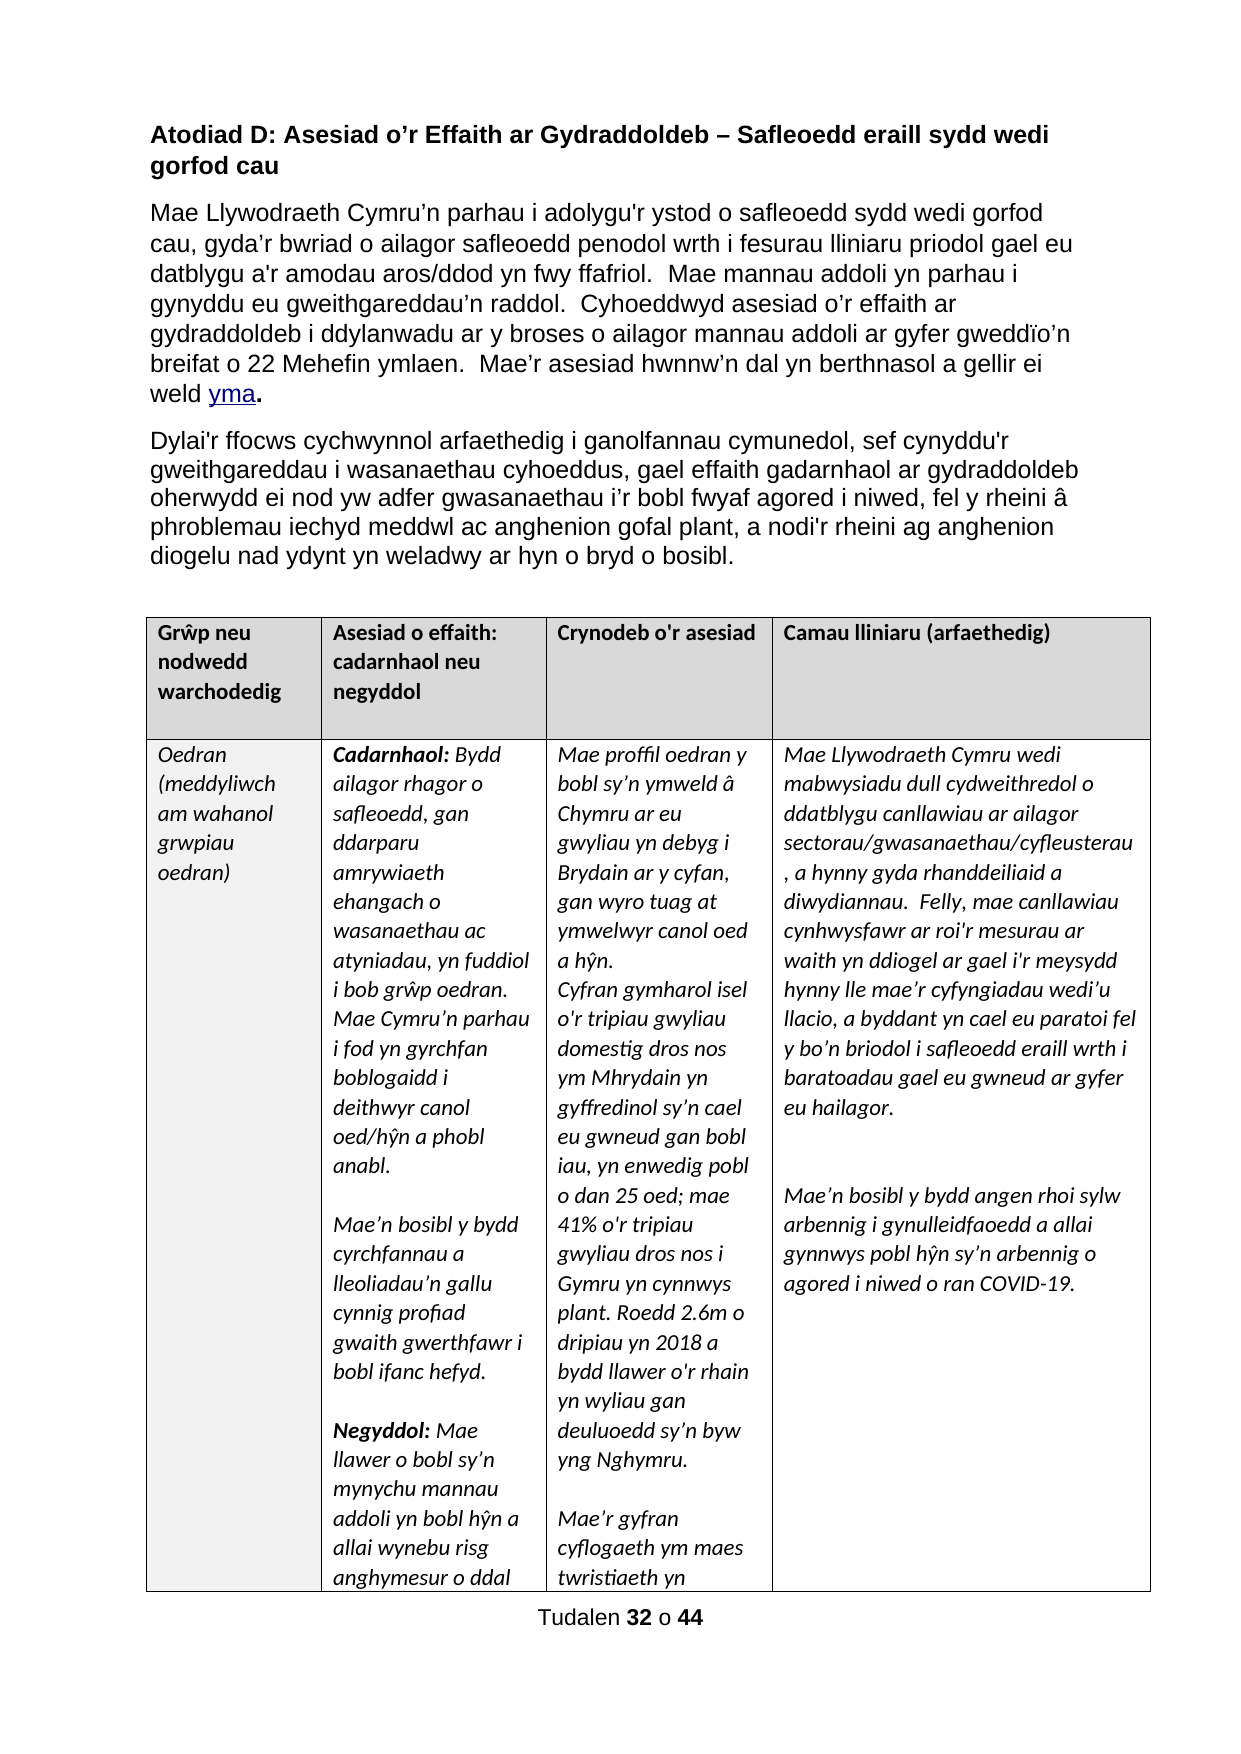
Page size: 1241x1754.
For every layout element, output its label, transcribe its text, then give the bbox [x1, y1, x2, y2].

table_cell Mae proffil oedran y bobl sy’n ymweld â Chymru ar eu gwyliau yn debyg i Brydain ar y cyfan, gan wyro tuag at ymwelwyr canol oed a hŷn. Cyfran gymharol isel o'r tripiau gwyliau domestig dros nos ym Mhrydain yn gyffredinol sy’n cael eu gwneud gan bobl iau, yn enwedig pobl o dan 25 oed; mae 41% o'r tripiau gwyliau dros nos i Gymru yn cynnwys plant. Roedd 2.6m o dripiau yn 2018 a bydd llawer o'r rhain yn wyliau gan deuluoedd sy’n byw yng Nghymru. Mae’r gyfran cyflogaeth ym maes twristiaeth yn [547, 740, 772, 1591]
text Mae Llywodraeth Cymru’n parhau i adolygu'r ystod o safleoedd sydd wedi gorfod cau, gyda’r bwriad o ailagor safleoedd penodol wrth i fesurau lliniaru priodol gael eu datblygu a'r amodau aros/ddod yn fwy ffafriol. Mae mannau addoli yn parhau i gynyddu eu gweithgareddau’n raddol. Cyhoeddwyd asesiad o’r effaith ar gydraddoldeb i ddylanwadu ar y broses o ailagor mannau addoli ar gyfer gweddïo’n breifat o 22 Mehefin ymlaen. Mae’r asesiad hwnnw’n dal yn berthnasol a gellir ei weld yma. [150, 198, 1090, 408]
text Dylai'r ffocws cychwynnol arfaethedig i ganolfannau cymunedol, sef cynyddu'r gweithgareddau i wasanaethau cyhoeddus, gael effaith gadarnhaol ar gydraddoldeb oherwydd ei nod yw adfer gwasanaethau i’r bobl fwyaf agored i niwed, fel y rheini â phroblemau iechyd meddwl ac anghenion gofal plant, a nodi'r rheini ag anghenion diogelu nad ydynt yn weladwy ar hyn o bryd o bosibl. [150, 426, 1090, 569]
table_header Grŵp neu nodwedd warchodedig [147, 618, 321, 739]
table_header Asesiad o effaith: cadarnhaol neu negyddol [322, 618, 546, 739]
text Atodiad D: Asesiad o’r Effaith ar Gydraddoldeb – Safleoedd eraill sydd wedi gorfod cau [150, 120, 1090, 180]
table_cell Oedran (meddyliwch am wahanol grwpiau oedran) [147, 740, 321, 1591]
table_cell Cadarnhaol: Bydd ailagor rhagor o safleoedd, gan ddarparu amrywiaeth ehangach o wasanaethau ac atyniadau, yn fuddiol i bob grŵp oedran. Mae Cymru’n parhau i fod yn gyrchfan boblogaidd i deithwyr canol oed/hŷn a phobl anabl. Mae’n bosibl y bydd cyrchfannau a lleoliadau’n gallu cynnig profiad gwaith gwerthfawr i bobl ifanc hefyd. Negyddol: Mae llawer o bobl sy’n mynychu mannau addoli yn bobl hŷn a allai wynebu risg anghymesur o ddal [322, 740, 546, 1591]
table_cell Mae Llywodraeth Cymru wedi mabwysiadu dull cydweithredol o ddatblygu canllawiau ar ailagor sectorau/gwasanaethau/cyfleusterau, a hynny gyda rhanddeiliaid a diwydiannau. Felly, mae canllawiau cynhwysfawr ar roi'r mesurau ar waith yn ddiogel ar gael i'r meysydd hynny lle mae’r cyfyngiadau wedi’u llacio, a byddant yn cael eu paratoi fel y bo’n briodol i safleoedd eraill wrth i baratoadau gael eu gwneud ar gyfer eu hailagor. Mae’n bosibl y bydd angen rhoi sylw arbennig i gynulleidfaoedd a allai gynnwys pobl hŷn sy’n arbennig o agored i niwed o ran COVID-19. [773, 740, 1150, 1591]
table_header Camau lliniaru (arfaethedig) [773, 618, 1150, 739]
table_header Crynodeb o'r asesiad [547, 618, 772, 739]
